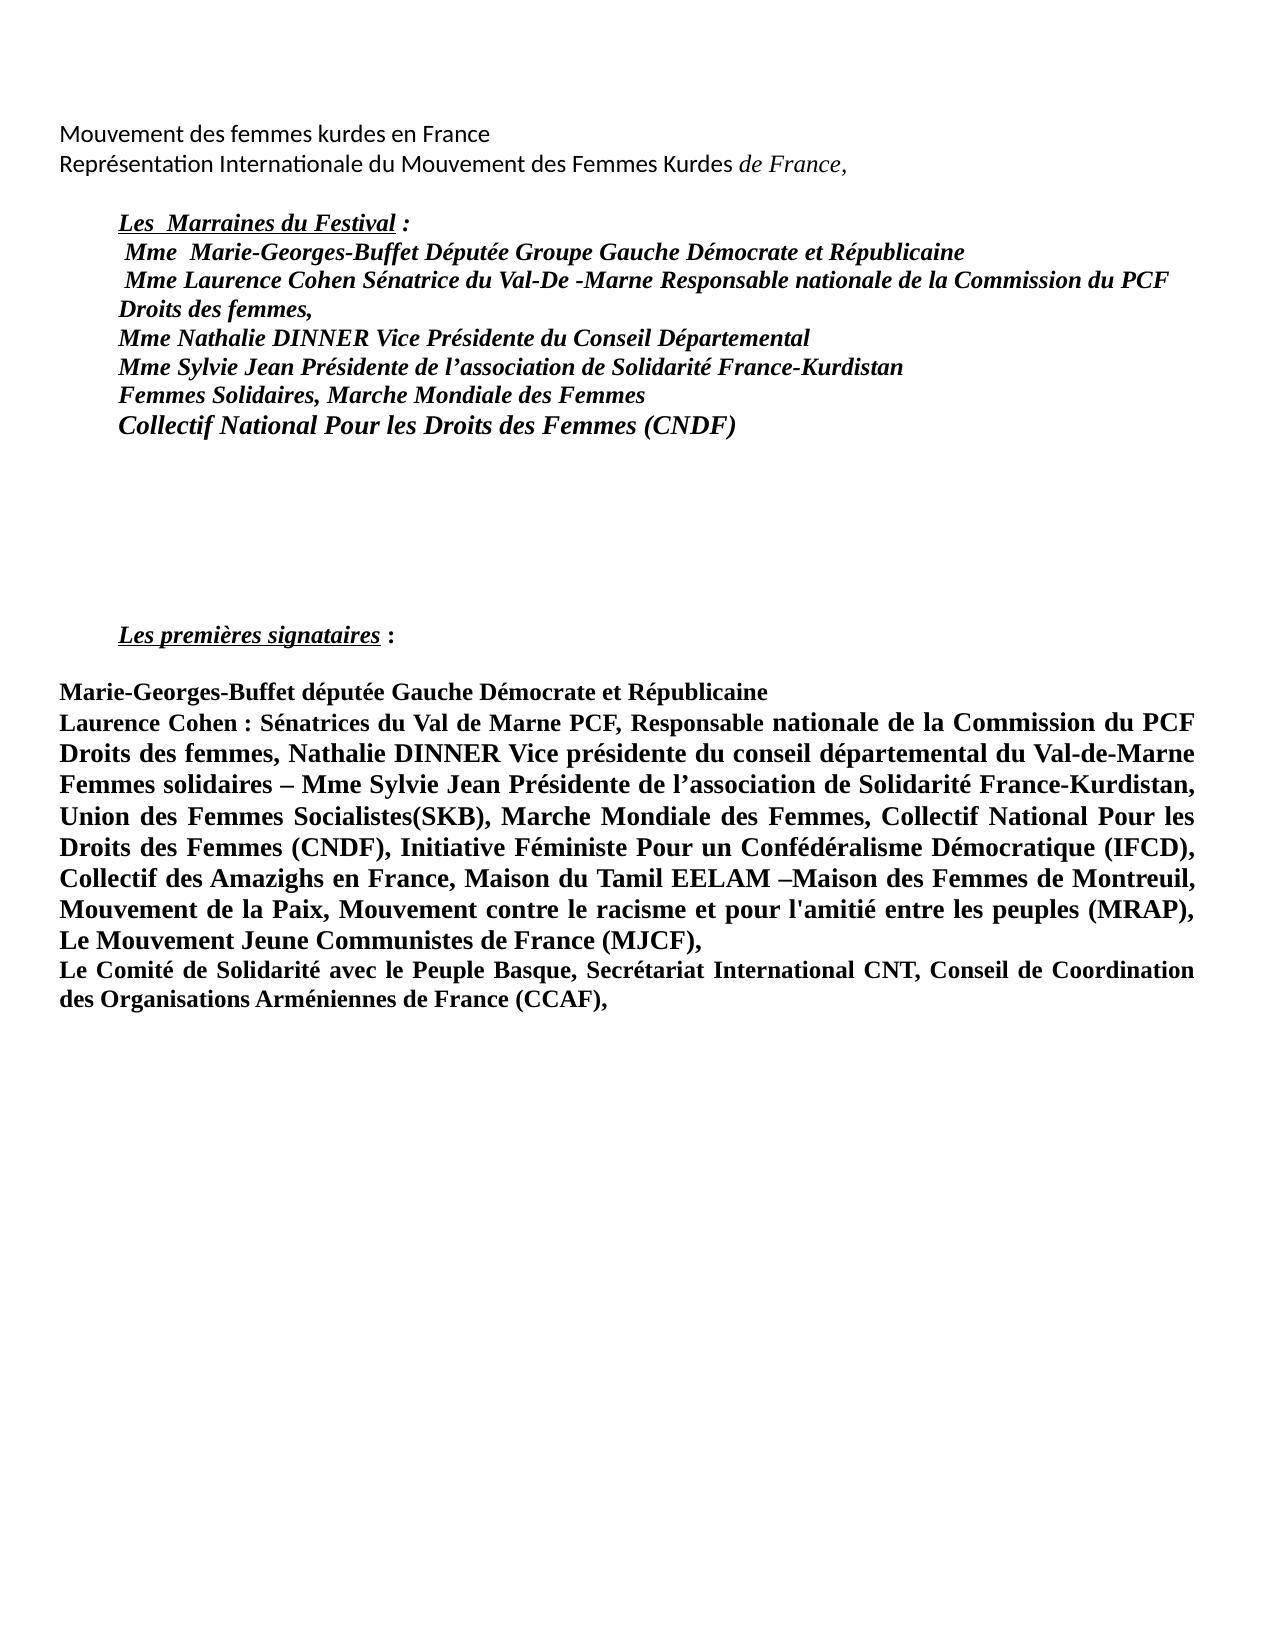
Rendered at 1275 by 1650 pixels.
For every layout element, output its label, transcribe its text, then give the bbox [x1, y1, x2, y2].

text Les premières signataires : [118, 620, 1196, 649]
text Mme Sylvie Jean Présidente de l’association de Solidarité France-Kurdistan [118, 352, 1196, 380]
text Mme Laurence Cohen Sénatrice du Val-De -Marne Responsable nationale de la Commission du PCF Droits des femmes, [118, 265, 1196, 323]
text Mme Nathalie DINNER Vice Présidente du Conseil Départemental [118, 323, 1196, 352]
text Laurence Cohen : Sénatrices du Val de Marne PCF, Responsable nationale de la Commission du PCF Droits des femmes, Nathalie DINNER Vice présidente du conseil départemental du Val-de-Marne Femmes solidaires – Mme Sylvie Jean Présidente de l’association de Solidarité France-Kurdistan, Union des Femmes Socialistes(SKB), Marche Mondiale des Femmes, Collectif National Pour les Droits des Femmes (CNDF), Initiative Féministe Pour un Confédéralisme Démocratique (IFCD), Collectif des Amazighs en France, Maison du Tamil EELAM –Maison des Femmes de Montreuil, Mouvement de la Paix, Mouvement contre le racisme et pour l'amitié entre les peuples (MRAP), Le Mouvement Jeune Communistes de France (MJCF), [59, 706, 1196, 955]
text Les Marraines du Festival : [118, 208, 1196, 237]
text Marie-Georges-Buffet députée Gauche Démocrate et Républicaine [59, 677, 1196, 706]
text Mme Marie-Georges-Buffet Députée Groupe Gauche Démocrate et Républicaine [118, 237, 1196, 265]
text Mouvement des femmes kurdes en France [59, 118, 1196, 149]
text Collectif National Pour les Droits des Femmes (CNDF) [118, 409, 1196, 440]
text Représentation Internationale du Mouvement des Femmes Kurdes de France, [59, 149, 1196, 179]
text Le Comité de Solidarité avec le Peuple Basque, Secrétariat International CNT, Conseil de Coordination des Organisations Arméniennes de France (CCAF), [59, 955, 1196, 1013]
text Femmes Solidaires, Marche Mondiale des Femmes [118, 380, 1196, 409]
